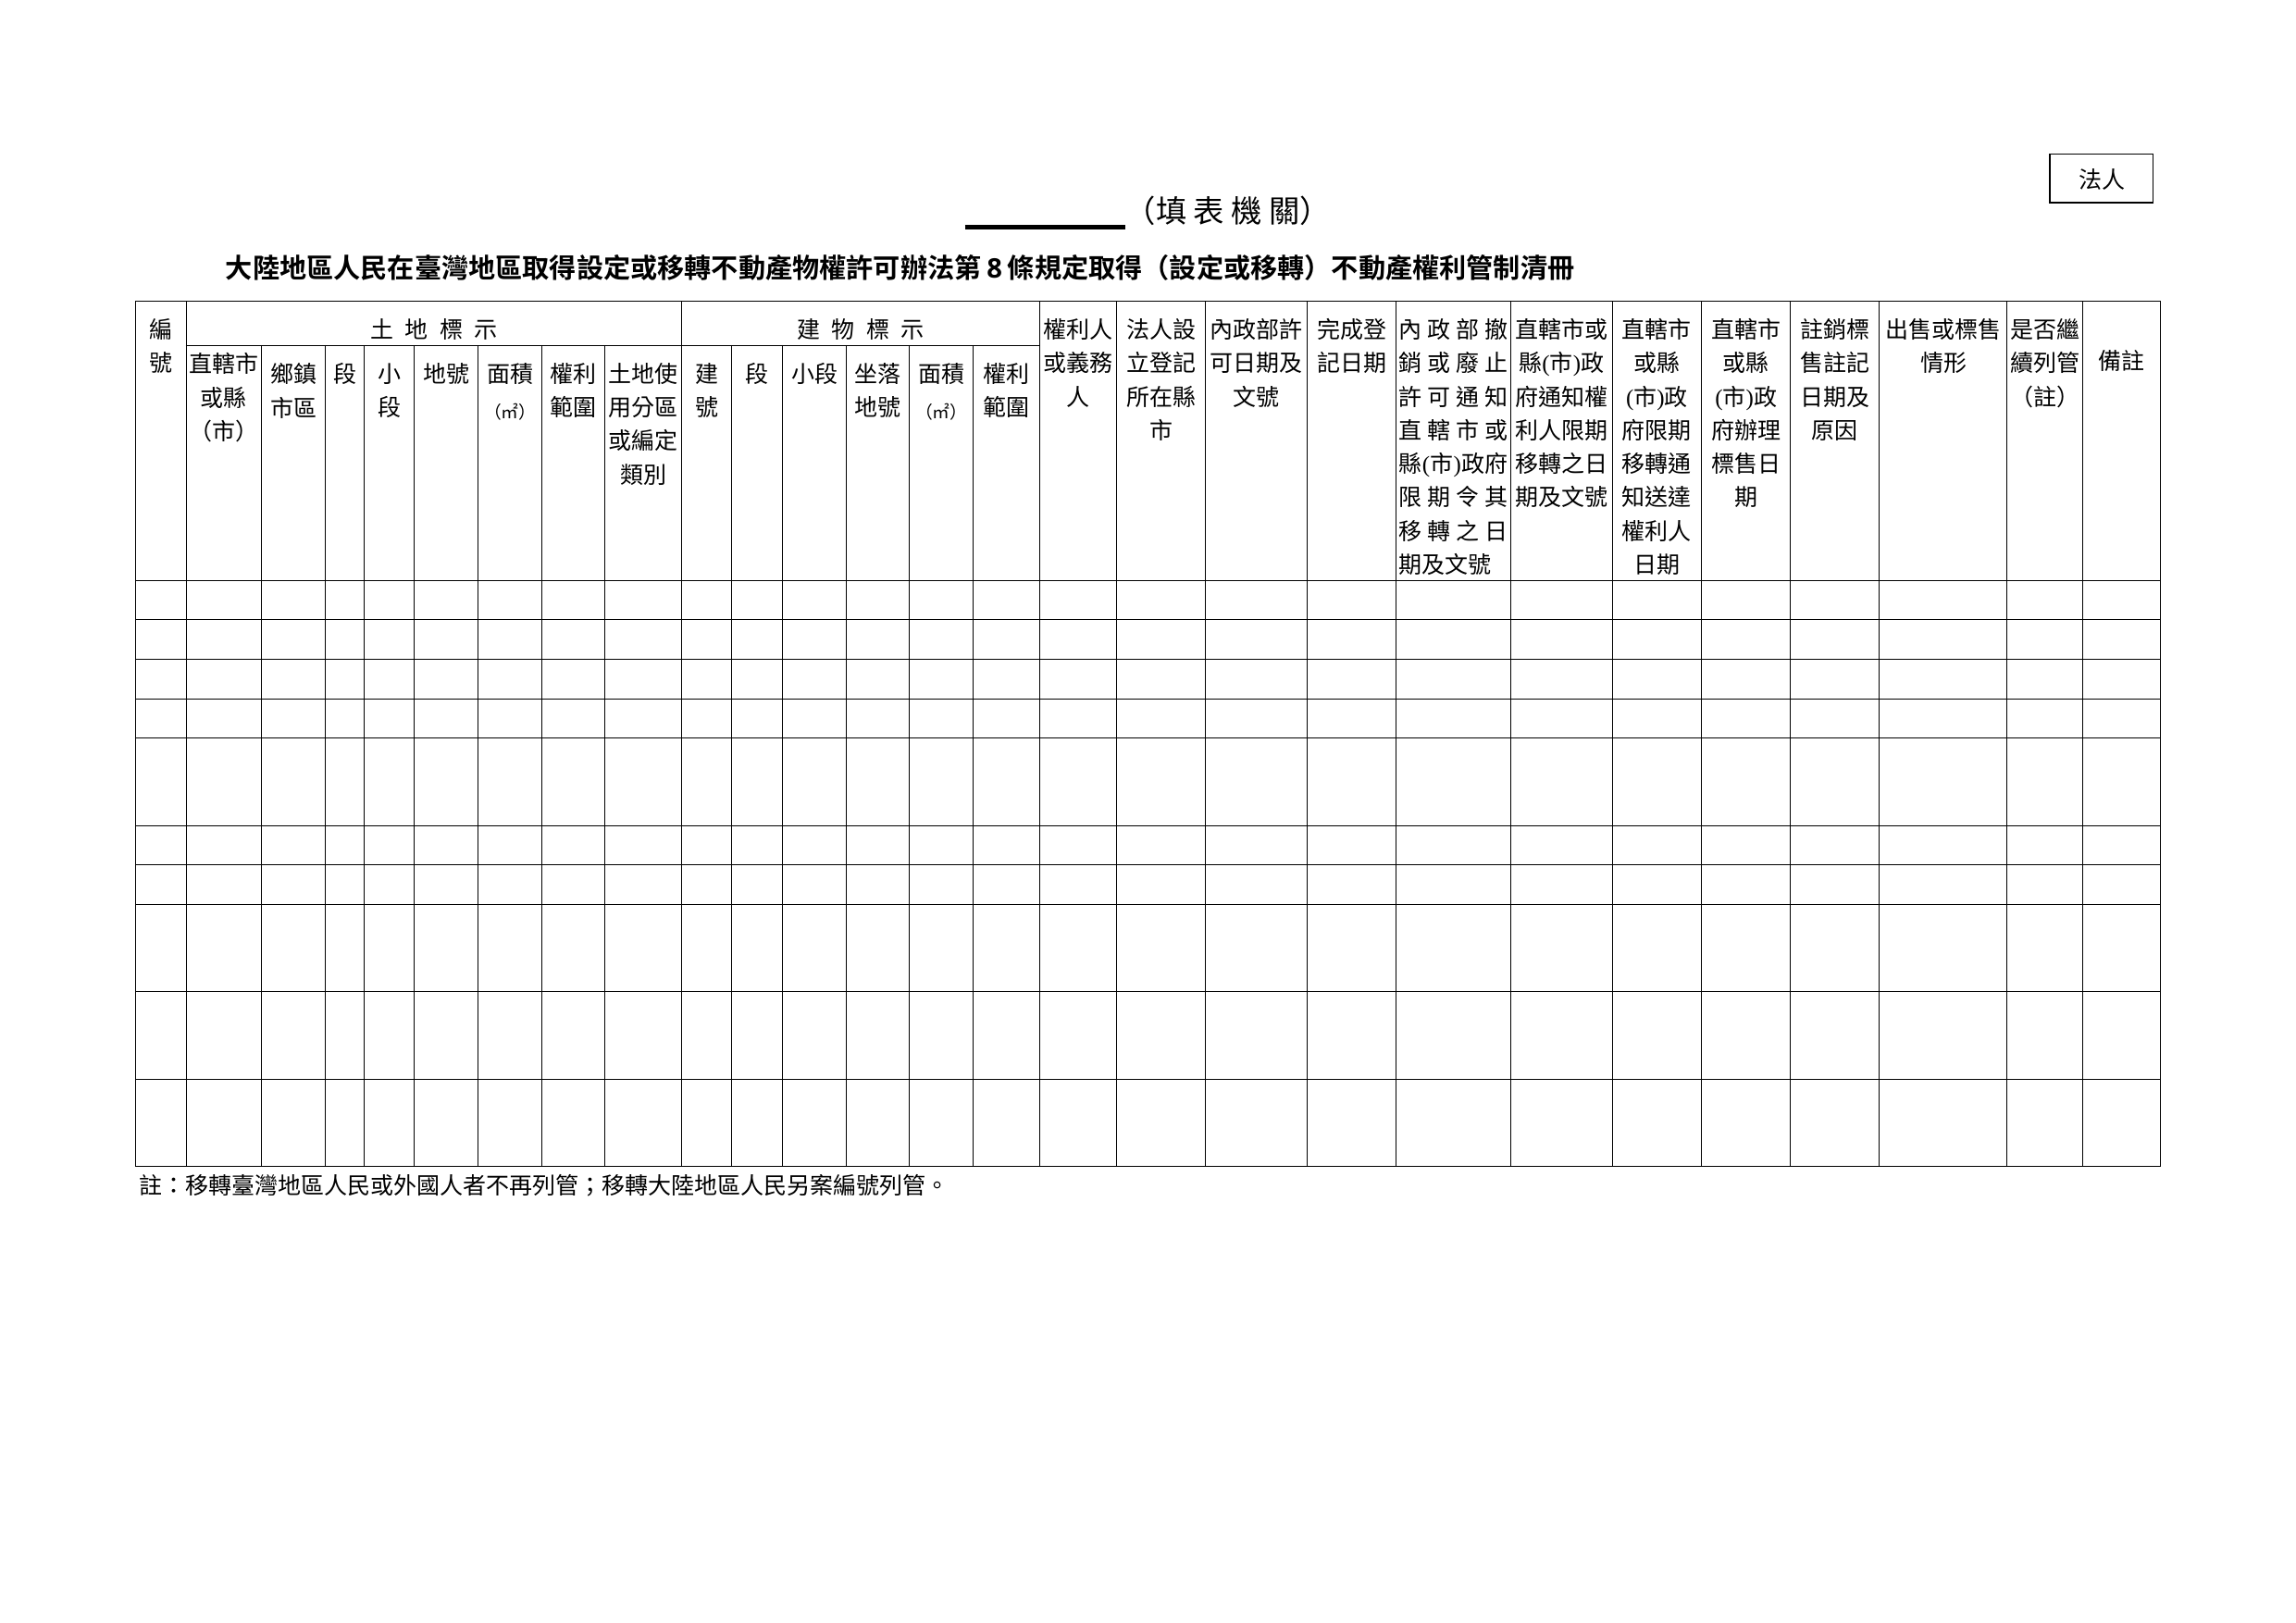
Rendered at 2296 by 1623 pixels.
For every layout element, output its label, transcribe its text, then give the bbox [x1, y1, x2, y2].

table_header 完成登記日期 [1308, 302, 1396, 580]
table_cell [847, 826, 909, 864]
table_cell 面積 （㎡） [910, 346, 973, 580]
table_cell [1206, 738, 1307, 825]
table_cell [136, 660, 186, 698]
table_cell [262, 905, 325, 991]
table_cell [783, 905, 846, 991]
table_cell [2007, 992, 2082, 1079]
table_cell [1511, 581, 1612, 619]
table_cell [365, 865, 414, 904]
table_cell [1511, 738, 1612, 825]
table_cell [605, 738, 681, 825]
table_cell [910, 660, 973, 698]
table_cell [1117, 1080, 1205, 1166]
table_cell [1791, 905, 1879, 991]
table_cell [365, 620, 414, 659]
table_header 備註 [2083, 302, 2160, 580]
table_cell [2083, 620, 2160, 659]
table_cell [1702, 660, 1790, 698]
table_cell [365, 738, 414, 825]
table_cell [187, 581, 261, 619]
text 法人 [2065, 162, 2139, 195]
table_cell [1117, 660, 1205, 698]
table_cell [326, 660, 364, 698]
table_cell [187, 865, 261, 904]
table_cell [478, 992, 541, 1079]
table_cell [1396, 620, 1510, 659]
table_cell [1702, 620, 1790, 659]
table_cell [1117, 581, 1205, 619]
table_cell [415, 581, 478, 619]
table_cell [542, 700, 604, 737]
table_cell [847, 865, 909, 904]
table_cell [262, 660, 325, 698]
table_cell [1396, 660, 1510, 698]
table_cell [847, 1080, 909, 1166]
table_cell [1206, 700, 1307, 737]
table_cell [415, 905, 478, 991]
table_cell [542, 826, 604, 864]
table_cell [1791, 826, 1879, 864]
table_cell [1511, 620, 1612, 659]
table_cell [262, 738, 325, 825]
table_cell [1880, 992, 2006, 1079]
table_cell [605, 826, 681, 864]
text 大陸地區人民在臺灣地區取得設定或移轉不動產物權許可辦法第8條規定取得（設定或移轉）不動產權利管制清冊 [226, 231, 2156, 301]
table_cell [732, 992, 782, 1079]
table_cell [542, 905, 604, 991]
table_cell [1396, 992, 1510, 1079]
text （填 表 機 關） [2051, 155, 2153, 202]
table_cell [326, 1080, 364, 1166]
table_cell [1117, 826, 1205, 864]
table_cell [1308, 738, 1396, 825]
table_cell 坐落地號 [847, 346, 909, 580]
table_cell [1613, 826, 1701, 864]
table_cell [365, 700, 414, 737]
table_cell [1117, 700, 1205, 737]
table_header 編號 [136, 302, 186, 580]
table_cell [605, 905, 681, 991]
table_cell [1613, 1080, 1701, 1166]
table_cell [974, 660, 1039, 698]
table_cell [910, 992, 973, 1079]
table_cell [1308, 865, 1396, 904]
table_cell [365, 1080, 414, 1166]
table_cell [732, 620, 782, 659]
table_cell [136, 826, 186, 864]
table_cell [1396, 700, 1510, 737]
table_cell [1791, 865, 1879, 904]
table_cell [415, 826, 478, 864]
table_cell [262, 865, 325, 904]
table_cell [1117, 905, 1205, 991]
table_cell [326, 581, 364, 619]
table_cell [682, 738, 731, 825]
table_cell [732, 700, 782, 737]
table_cell 小段 [783, 346, 846, 580]
table_cell [326, 865, 364, 904]
table_cell [478, 826, 541, 864]
table_cell [2083, 865, 2160, 904]
table_cell 鄉鎮 市區 [262, 346, 325, 580]
table_cell [1040, 620, 1116, 659]
table_cell [1040, 826, 1116, 864]
table_cell 段 [326, 346, 364, 580]
table_cell [415, 738, 478, 825]
table_cell [542, 660, 604, 698]
table_cell [1206, 581, 1307, 619]
table_cell [262, 700, 325, 737]
table_cell [783, 660, 846, 698]
table_cell [605, 1080, 681, 1166]
table_cell [2083, 700, 2160, 737]
table_cell [1511, 660, 1612, 698]
table_cell [2007, 865, 2082, 904]
table_header 直轄市或縣(市)政府通知權利人限期移轉之日期及文號 [1511, 302, 1612, 580]
table_cell 段 [732, 346, 782, 580]
table_cell [1206, 905, 1307, 991]
table_cell [415, 700, 478, 737]
table_cell [974, 700, 1039, 737]
table_cell [187, 826, 261, 864]
table_cell [415, 1080, 478, 1166]
table_header 內政部許可日期及文號 [1206, 302, 1307, 580]
table_cell [2083, 660, 2160, 698]
table_cell [1880, 738, 2006, 825]
table_cell [1040, 700, 1116, 737]
table_cell [1396, 905, 1510, 991]
table_cell [136, 865, 186, 904]
table_header 權利人或義務人 [1040, 302, 1116, 580]
table_cell [783, 700, 846, 737]
table_cell [605, 581, 681, 619]
table_cell [974, 865, 1039, 904]
table_cell [1791, 738, 1879, 825]
table_cell [1613, 738, 1701, 825]
table_cell [682, 1080, 731, 1166]
table_header 內政部撤銷或廢止許可通知直轄市或縣(市)政府限期令其移轉之日期及文號 [1396, 302, 1510, 580]
table_cell [1791, 581, 1879, 619]
table_cell [682, 905, 731, 991]
table_cell [187, 738, 261, 825]
table_cell [2007, 660, 2082, 698]
table_cell [1880, 1080, 2006, 1166]
table_cell [542, 620, 604, 659]
table_cell [847, 905, 909, 991]
table_cell [136, 1080, 186, 1166]
table_cell [2083, 738, 2160, 825]
table_cell [847, 660, 909, 698]
table_cell [326, 700, 364, 737]
table_header 是否繼續列管（註） [2007, 302, 2082, 580]
table_cell [974, 581, 1039, 619]
table_cell [847, 620, 909, 659]
table_cell [542, 865, 604, 904]
table_cell [415, 620, 478, 659]
table_cell [1040, 738, 1116, 825]
table_cell [910, 865, 973, 904]
table_cell [783, 992, 846, 1079]
table_cell [732, 865, 782, 904]
table_cell [1880, 620, 2006, 659]
table_cell [783, 581, 846, 619]
table_cell [1511, 905, 1612, 991]
table_cell [1206, 1080, 1307, 1166]
table_cell [682, 660, 731, 698]
table_cell [542, 581, 604, 619]
table_cell [187, 905, 261, 991]
table_cell 地號 [415, 346, 478, 580]
table_cell [1206, 826, 1307, 864]
table_cell [2007, 620, 2082, 659]
table_cell 權利範圍 [974, 346, 1039, 580]
table_cell [847, 992, 909, 1079]
table_header 註銷標售註記日期及原因 [1791, 302, 1879, 580]
table_cell [1702, 865, 1790, 904]
table_cell [542, 738, 604, 825]
table_cell [1308, 700, 1396, 737]
table_cell [974, 1080, 1039, 1166]
table_cell [847, 738, 909, 825]
table_cell [1040, 905, 1116, 991]
table_cell [783, 826, 846, 864]
table_cell [1613, 700, 1701, 737]
table_cell 直轄市或縣（市） [187, 346, 261, 580]
table_cell [1791, 1080, 1879, 1166]
table_cell [2007, 700, 2082, 737]
table_cell [262, 581, 325, 619]
table_cell [187, 620, 261, 659]
table_cell [783, 1080, 846, 1166]
table_cell [1117, 738, 1205, 825]
table_cell [682, 992, 731, 1079]
table_cell [910, 700, 973, 737]
table_cell [1702, 581, 1790, 619]
table_cell [365, 581, 414, 619]
table_cell [783, 738, 846, 825]
table_cell [478, 660, 541, 698]
table_cell [732, 1080, 782, 1166]
table_cell [1117, 620, 1205, 659]
table_header 法人設立登記所在縣市 [1117, 302, 1205, 580]
table_header 土 地 標 示 [187, 302, 681, 345]
table_cell [910, 905, 973, 991]
table_cell [2007, 905, 2082, 991]
table_cell [326, 826, 364, 864]
table_header 直轄市或縣(市)政府限期移轉通知送達權利人日期 [1613, 302, 1701, 580]
table_cell [605, 620, 681, 659]
table_cell [682, 700, 731, 737]
table_header 出售或標售情形 [1880, 302, 2006, 580]
table_cell [187, 1080, 261, 1166]
table_cell [1396, 865, 1510, 904]
table_cell [478, 865, 541, 904]
table_cell 權利範圍 [542, 346, 604, 580]
table_cell [1511, 826, 1612, 864]
table_cell [847, 581, 909, 619]
table_cell [136, 992, 186, 1079]
text （填 表 機 關） [139, 187, 2156, 231]
table_cell 建號 [682, 346, 731, 580]
table_cell [732, 660, 782, 698]
table_cell [605, 660, 681, 698]
table_cell [478, 738, 541, 825]
table_cell [2083, 905, 2160, 991]
table_cell [1511, 1080, 1612, 1166]
table_cell [136, 700, 186, 737]
table_cell [1396, 826, 1510, 864]
table_cell [478, 620, 541, 659]
table_cell [1880, 700, 2006, 737]
table_cell [187, 992, 261, 1079]
table_cell [365, 826, 414, 864]
table_cell [326, 738, 364, 825]
table_cell [605, 865, 681, 904]
table_cell [974, 905, 1039, 991]
table_cell [783, 865, 846, 904]
table_cell [365, 905, 414, 991]
table_cell [783, 620, 846, 659]
table_cell [1206, 620, 1307, 659]
table_cell [2083, 581, 2160, 619]
table_cell [2007, 581, 2082, 619]
table_cell [1040, 992, 1116, 1079]
table_cell [187, 660, 261, 698]
table_cell [478, 1080, 541, 1166]
table_cell [1117, 992, 1205, 1079]
table_cell [136, 738, 186, 825]
table_cell [478, 905, 541, 991]
table_cell [1308, 905, 1396, 991]
table_cell [682, 620, 731, 659]
table_cell [1613, 581, 1701, 619]
table_cell [415, 865, 478, 904]
table_cell [2083, 992, 2160, 1079]
table_cell [1206, 660, 1307, 698]
table_header 直轄市或縣(市)政府辦理標售日期 [1702, 302, 1790, 580]
table_cell [1308, 992, 1396, 1079]
table_cell [910, 620, 973, 659]
table_cell [326, 620, 364, 659]
table_cell [1308, 826, 1396, 864]
table_cell [1613, 620, 1701, 659]
table_cell [2007, 738, 2082, 825]
table_cell [974, 992, 1039, 1079]
table_cell [365, 660, 414, 698]
table_cell [1702, 738, 1790, 825]
table_cell [682, 581, 731, 619]
table_cell [910, 738, 973, 825]
table_cell [1396, 581, 1510, 619]
table_cell [262, 826, 325, 864]
table_cell [2083, 826, 2160, 864]
table_cell [1791, 992, 1879, 1079]
table_cell [974, 620, 1039, 659]
table_cell [136, 581, 186, 619]
table_cell [1791, 660, 1879, 698]
text 註：移轉臺灣地區人民或外國人者不再列管；移轉大陸地區人民另案編號列管。 [139, 1167, 2156, 1202]
table_cell [542, 1080, 604, 1166]
table_cell [478, 581, 541, 619]
table_cell [1040, 865, 1116, 904]
table_cell [1702, 992, 1790, 1079]
table_cell [1613, 660, 1701, 698]
table_cell [974, 738, 1039, 825]
table_cell [1511, 992, 1612, 1079]
table_cell [1613, 865, 1701, 904]
table_cell [1040, 1080, 1116, 1166]
table_cell [605, 992, 681, 1079]
table_cell [732, 581, 782, 619]
table_cell 面積 （㎡） [478, 346, 541, 580]
table_cell [415, 660, 478, 698]
table_cell [1702, 1080, 1790, 1166]
table_cell [1613, 905, 1701, 991]
table_cell [1791, 700, 1879, 737]
table_cell [1880, 905, 2006, 991]
table_cell [2007, 826, 2082, 864]
table_cell [1308, 581, 1396, 619]
table_cell [262, 1080, 325, 1166]
table_cell [2007, 1080, 2082, 1166]
table_cell [732, 826, 782, 864]
table_cell [1206, 865, 1307, 904]
table_cell [136, 620, 186, 659]
table_cell [262, 620, 325, 659]
table_cell [1880, 826, 2006, 864]
table_cell [732, 738, 782, 825]
table_cell [910, 826, 973, 864]
table_cell [326, 992, 364, 1079]
table_cell [1040, 581, 1116, 619]
table_cell [1613, 992, 1701, 1079]
table_cell [732, 905, 782, 991]
table_cell [605, 700, 681, 737]
table_cell [1702, 700, 1790, 737]
table_cell [910, 581, 973, 619]
table_header 建 物 標 示 [682, 302, 1039, 345]
table_cell [415, 992, 478, 1079]
table_cell [136, 905, 186, 991]
table_cell [974, 826, 1039, 864]
table_cell [1511, 865, 1612, 904]
table_cell [542, 992, 604, 1079]
table_cell [1880, 581, 2006, 619]
table_cell [262, 992, 325, 1079]
table_cell [1791, 620, 1879, 659]
table_cell [1396, 1080, 1510, 1166]
table_cell [1308, 620, 1396, 659]
table_cell 土地使用分區或編定類別 [605, 346, 681, 580]
table_cell [326, 905, 364, 991]
table_cell [365, 992, 414, 1079]
table_cell [1880, 865, 2006, 904]
table_cell [2083, 1080, 2160, 1166]
table_cell [478, 700, 541, 737]
table_cell [847, 700, 909, 737]
table_cell 小段 [365, 346, 414, 580]
table_cell [1702, 826, 1790, 864]
table_cell [1702, 905, 1790, 991]
table_cell [1206, 992, 1307, 1079]
table_cell [1511, 700, 1612, 737]
table_cell [910, 1080, 973, 1166]
table_cell [1396, 738, 1510, 825]
table_cell [1117, 865, 1205, 904]
table_cell [1880, 660, 2006, 698]
table_cell [187, 700, 261, 737]
table_cell [1040, 660, 1116, 698]
table_cell [682, 826, 731, 864]
table_cell [682, 865, 731, 904]
table_cell [1308, 660, 1396, 698]
table_cell [1308, 1080, 1396, 1166]
